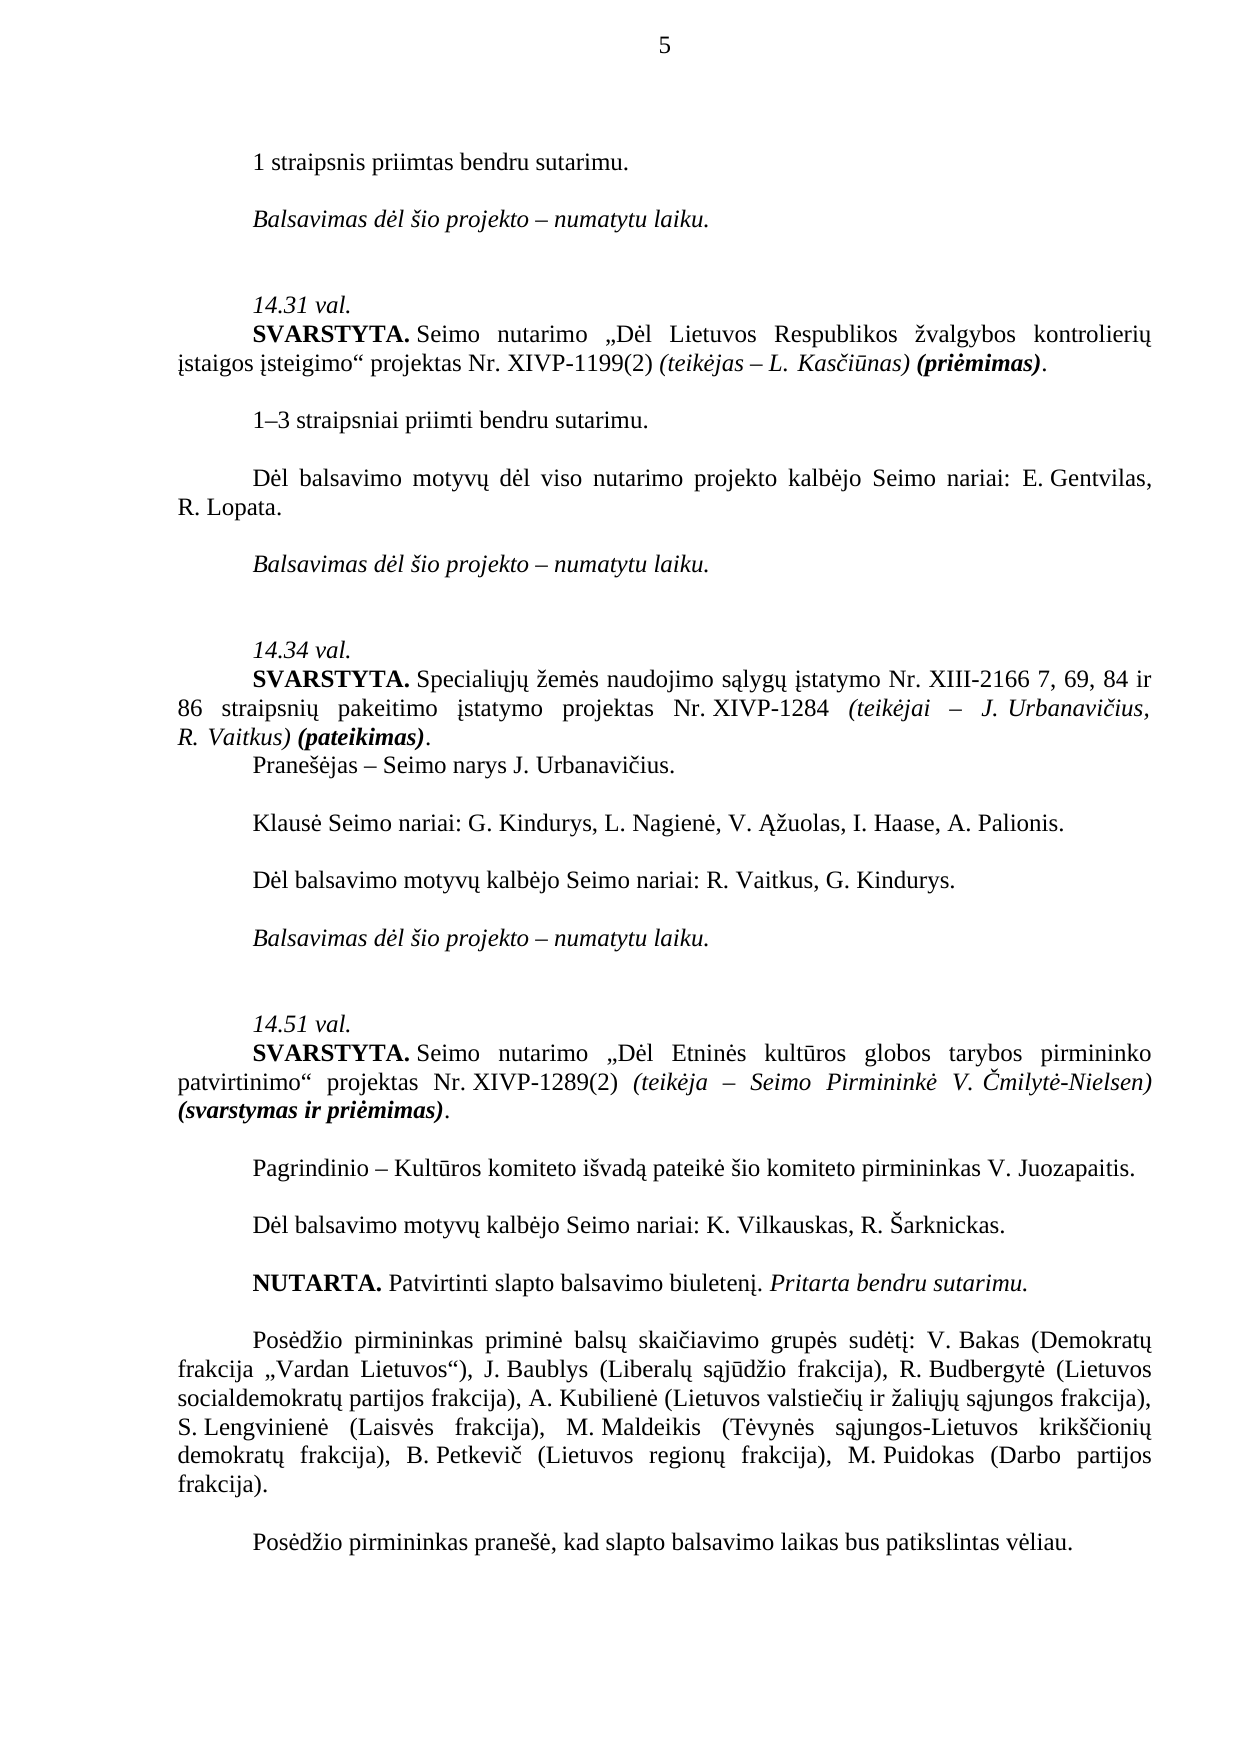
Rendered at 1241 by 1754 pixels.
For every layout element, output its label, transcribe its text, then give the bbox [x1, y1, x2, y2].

text 14.51 val. [177, 1009, 1152, 1038]
text 14.31 val. [177, 291, 1152, 319]
text Dėl balsavimo motyvų kalbėjo Seimo nariai: K. Vilkauskas, R. Šarknickas. [177, 1211, 1152, 1239]
text Balsavimas dėl šio projekto – numatytu laiku. [177, 204, 1152, 233]
text SVARSTYTA. Seimo nutarimo „Dėl Lietuvos Respublikos žvalgybos kontrolierių įstaigos įsteigimo“ projektas Nr. XIVP-1199(2) (teikėjas – L. Kasčiūnas) (priėmimas). [177, 319, 1152, 377]
text Balsavimas dėl šio projekto – numatytu laiku. [177, 923, 1152, 952]
text Posėdžio pirmininkas priminė balsų skaičiavimo grupės sudėtį: V. Bakas (Demokratų frakcija „Vardan Lietuvos“), J. Baublys (Liberalų sąjūdžio frakcija), R. Budbergytė (Lietuvos socialdemokratų partijos frakcija), A. Kubilienė (Lietuvos valstiečių ir žaliųjų sąjungos frakcija), S. Lengvinienė (Laisvės frakcija), M. Maldeikis (Tėvynės sąjungos-Lietuvos krikščionių demokratų frakcija), B. Petkevič (Lietuvos regionų frakcija), M. Puidokas (Darbo partijos frakcija). [177, 1326, 1152, 1498]
text 14.34 val. [177, 636, 1152, 664]
text NUTARTA. Patvirtinti slapto balsavimo biuletenį. Pritarta bendru sutarimu. [177, 1268, 1152, 1297]
text Dėl balsavimo motyvų kalbėjo Seimo nariai: R. Vaitkus, G. Kindurys. [177, 866, 1152, 894]
text Dėl balsavimo motyvų dėl viso nutarimo projekto kalbėjo Seimo nariai: E. Gentvilas, R. Lopata. [177, 463, 1152, 521]
text Posėdžio pirmininkas pranešė, kad slapto balsavimo laikas bus patikslintas vėliau. [177, 1527, 1152, 1556]
text 1 straipsnis priimtas bendru sutarimu. [177, 147, 1152, 176]
text Klausė Seimo nariai: G. Kindurys, L. Nagienė, V. Ąžuolas, I. Haase, A. Palionis. [177, 808, 1152, 837]
text SVARSTYTA. Specialiųjų žemės naudojimo sąlygų įstatymo Nr. XIII-2166 7, 69, 84 ir 86 straipsnių pakeitimo įstatymo projektas Nr. XIVP-1284 (teikėjai – J. Urbanavičius, R. Vaitkus) (pateikimas). [177, 664, 1152, 751]
text SVARSTYTA. Seimo nutarimo „Dėl Etninės kultūros globos tarybos pirmininko patvirtinimo“ projektas Nr. XIVP-1289(2) (teikėja – Seimo Pirmininkė V. Čmilytė-Nielsen) (svarstymas ir priėmimas). [177, 1038, 1152, 1124]
text 1–3 straipsniai priimti bendru sutarimu. [177, 406, 1152, 434]
text Balsavimas dėl šio projekto – numatytu laiku. [177, 549, 1152, 578]
text Pagrindinio – Kultūros komiteto išvadą pateikė šio komiteto pirmininkas V. Juozapaitis. [177, 1153, 1152, 1182]
text Pranešėjas – Seimo narys J. Urbanavičius. [177, 751, 1152, 779]
